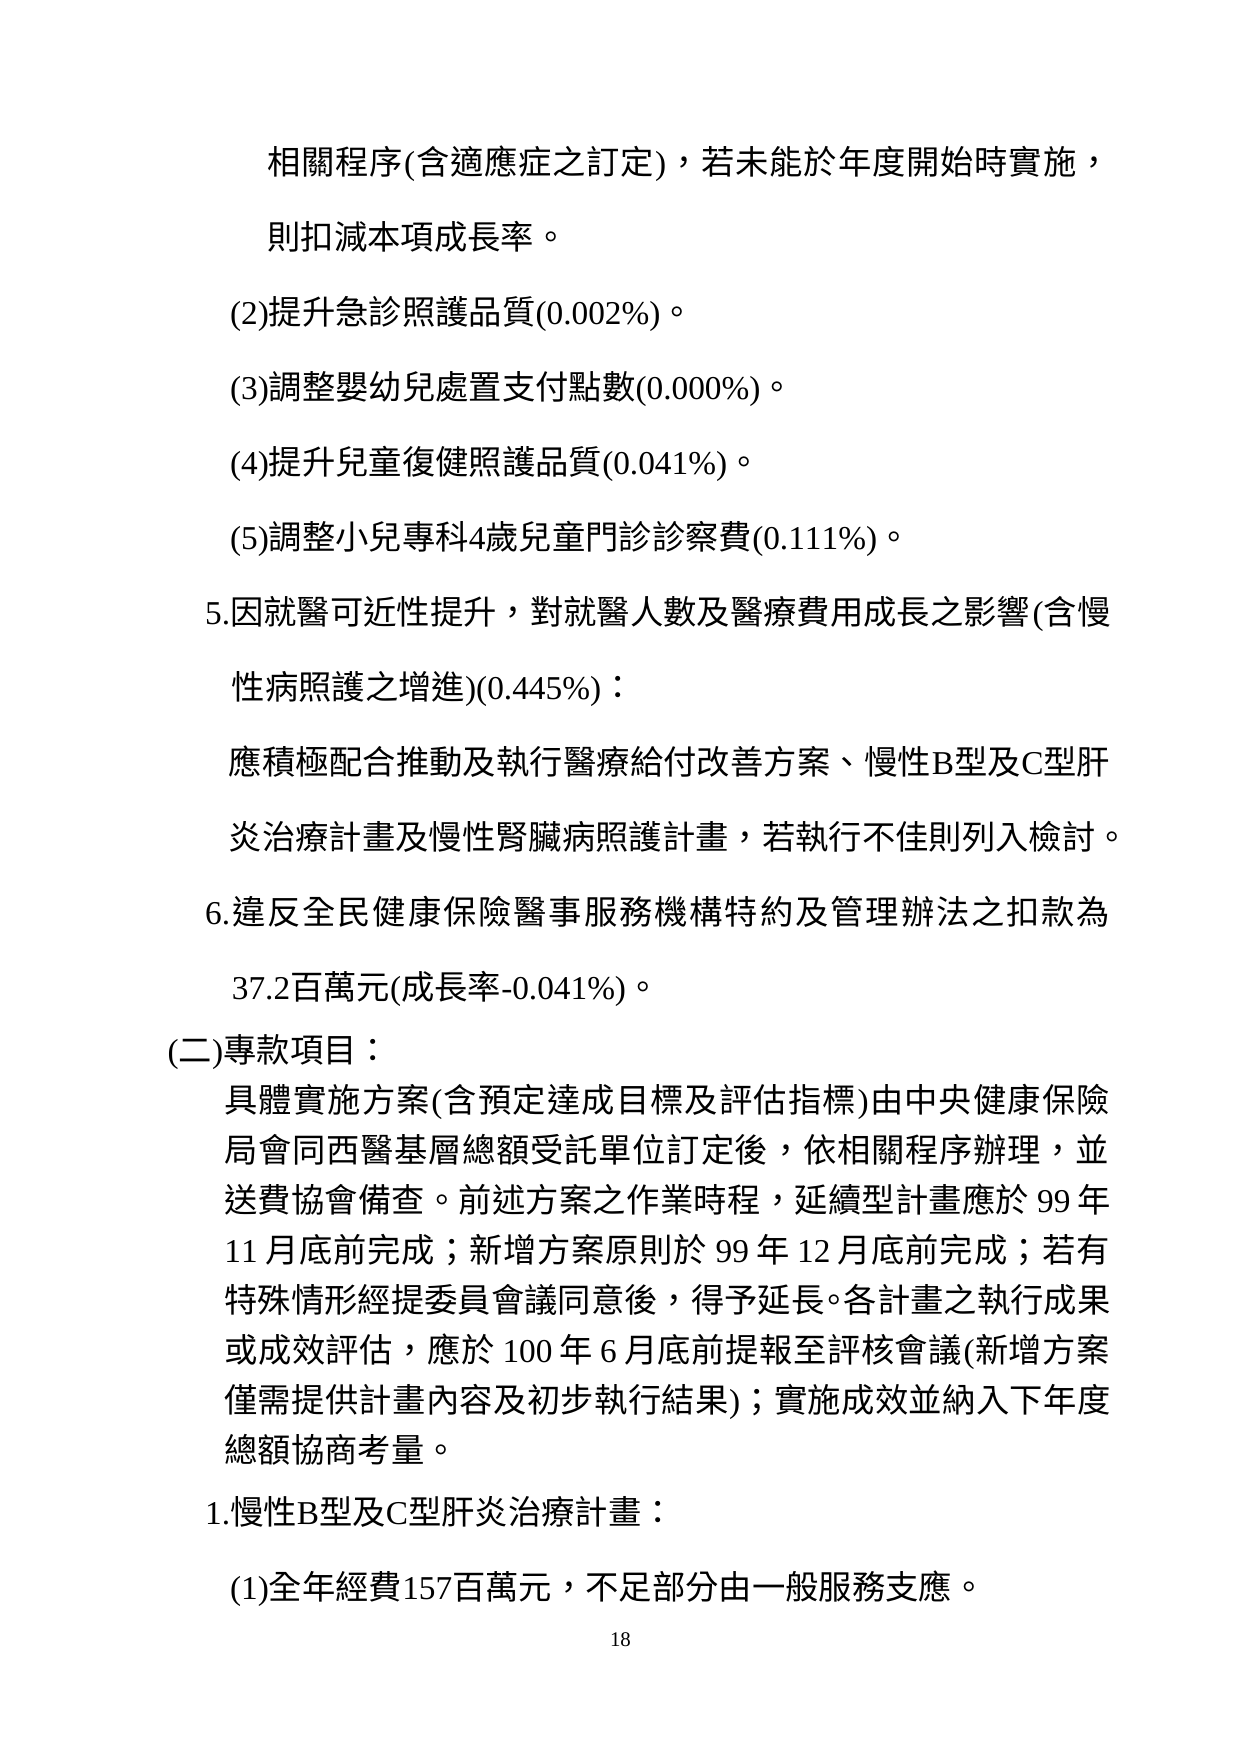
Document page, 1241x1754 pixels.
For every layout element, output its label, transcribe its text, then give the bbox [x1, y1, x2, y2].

text (5)調整小兒專科4歲兒童門診診察費(0.111%)。 [230, 498, 1110, 573]
text (2)提升急診照護品質(0.002%)。 [230, 273, 1110, 348]
text (二)專款項目： [167, 1023, 1110, 1073]
text 應積極配合推動及執行醫療給付改善方案、慢性B型及C型肝炎治療計畫及慢性腎臟病照護計畫，若執行不佳則列入檢討。 [229, 723, 1110, 873]
text 1.慢性B型及C型肝炎治療計畫： [205, 1473, 1110, 1548]
text 相關程序(含適應症之訂定)，若未能於年度開始時實施，則扣減本項成長率。 [230, 123, 1110, 273]
text 6.違反全民健康保險醫事服務機構特約及管理辦法之扣款為37.2百萬元(成長率-0.041%)。 [205, 873, 1110, 1023]
text (3)調整嬰幼兒處置支付點數(0.000%)。 [230, 348, 1110, 423]
text (4)提升兒童復健照護品質(0.041%)。 [230, 423, 1110, 498]
text (1)全年經費157百萬元，不足部分由一般服務支應。 [230, 1548, 1110, 1623]
text 5.因就醫可近性提升，對就醫人數及醫療費用成長之影響(含慢性病照護之增進)(0.445%)： [205, 573, 1110, 723]
text 具體實施方案(含預定達成目標及評估指標)由中央健康保險局會同西醫基層總額受託單位訂定後，依相關程序辦理，並送費協會備查。前述方案之作業時程，延續型計畫應於99年11月底前完成；新增方案原則於99年12月底前完成；若有特殊情形經提委員會議同意後，得予延長。各計畫之執行成果或成效評估，應於100年6月底前提報至評核會議(新增方案僅需提供計畫內容及初步執行結果)；實施成效並納入下年度總額協商考量。 [224, 1073, 1110, 1473]
